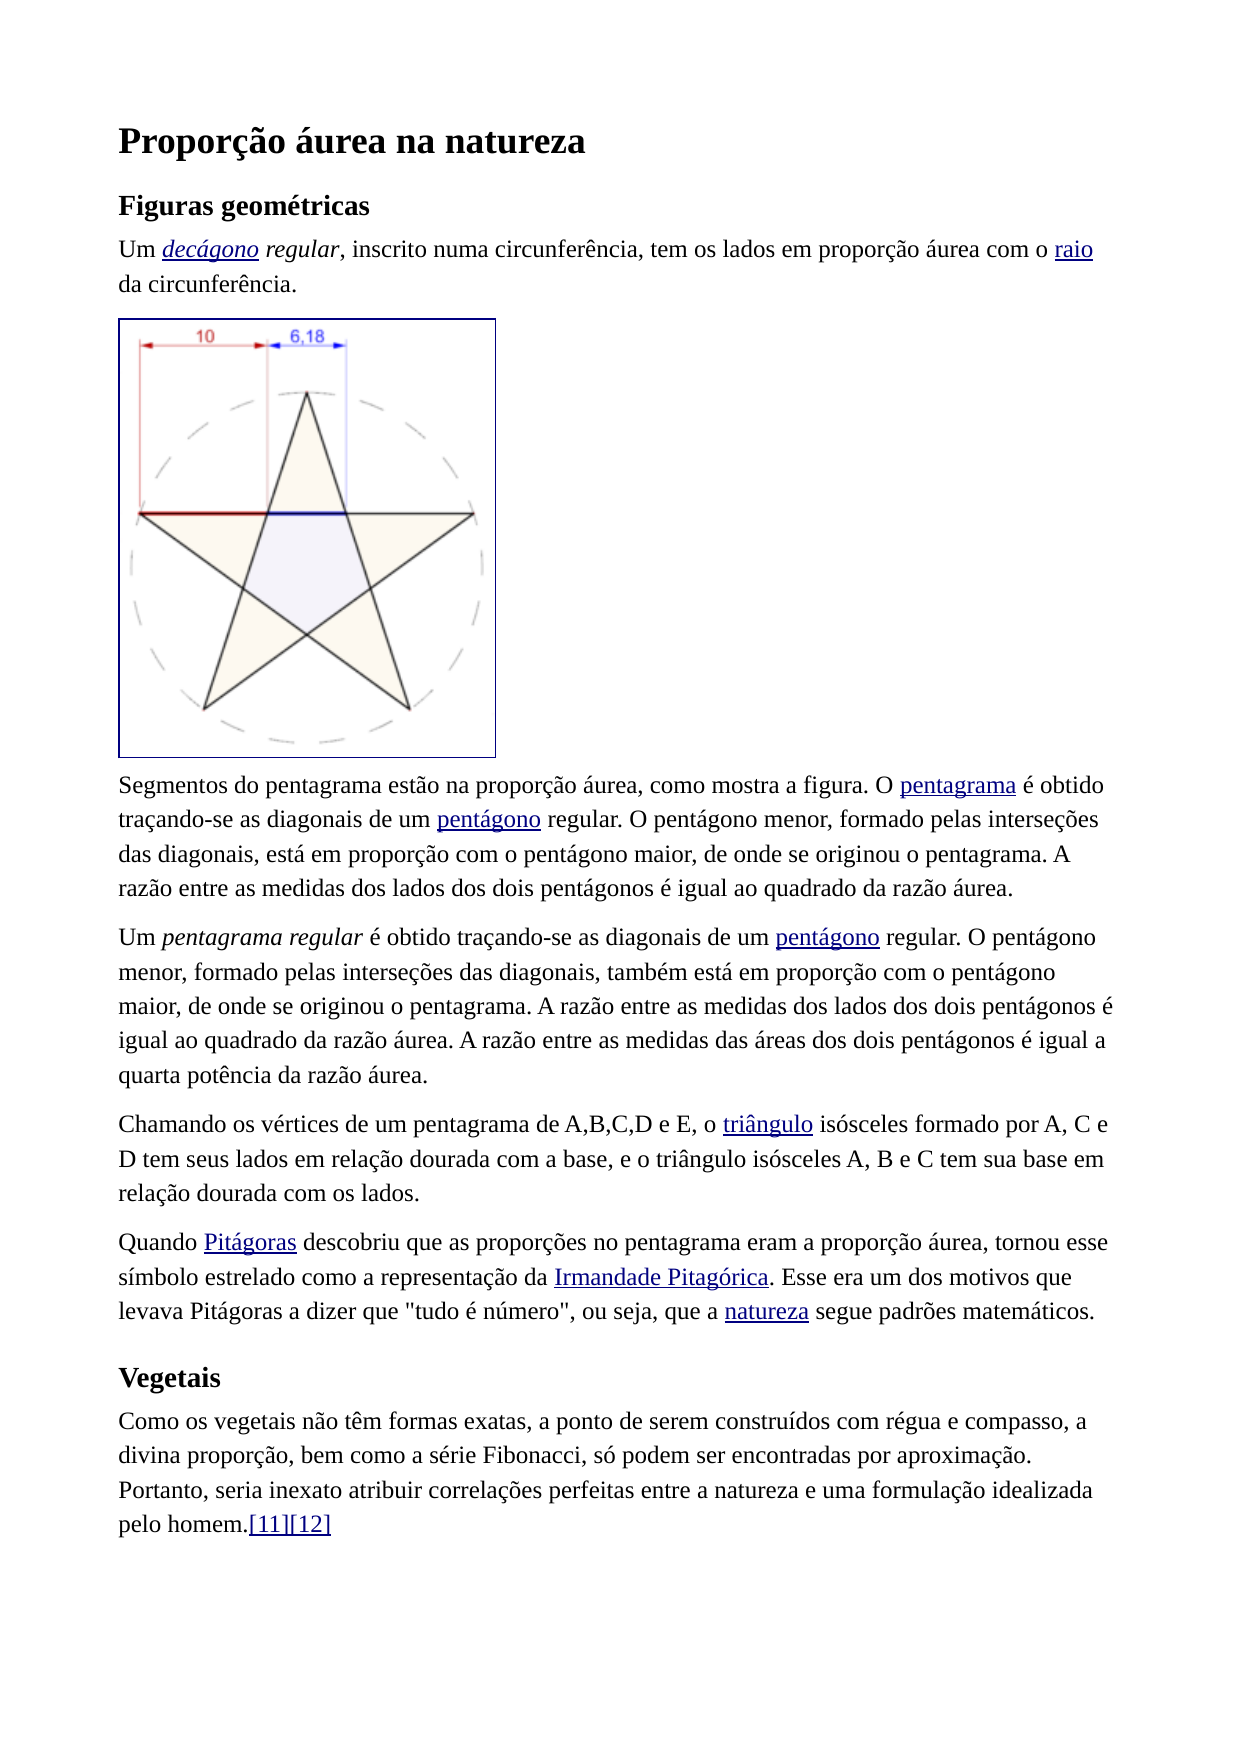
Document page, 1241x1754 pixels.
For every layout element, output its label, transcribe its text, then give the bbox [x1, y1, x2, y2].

text Como os vegetais não têm formas exatas, a ponto de serem construídos com régua e compasso, a divina proporção, bem como a série Fibonacci, só podem ser encontradas por aproximação. Portanto, seria inexato atribuir correlações perfeitas entre a natureza e uma formulação idealizada pelo homem.[11][12] [118, 1406, 1122, 1538]
text Quando Pitágoras descobriu que as proporções no pentagrama eram a proporção áurea, tornou esse símbolo estrelado como a representação da Irmandade Pitagórica. Esse era um dos motivos que levava Pitágoras a dizer que "tudo é número", ou seja, que a natureza segue padrões matemáticos. [118, 1227, 1122, 1325]
picture [120, 320, 495, 757]
text Chamando os vértices de um pentagrama de A,B,C,D e E, o triângulo isósceles formado por A, C e D tem seus lados em relação dourada com a base, e o triângulo isósceles A, B e C tem sua base em relação dourada com os lados. [118, 1109, 1122, 1207]
subtitle Vegetais [118, 1360, 1122, 1393]
subtitle Proporção áurea na natureza [118, 118, 1122, 161]
text Segmentos do pentagrama estão na proporção áurea, como mostra a figura. O pentagrama é obtido traçando-se as diagonais de um pentágono regular. O pentágono menor, formado pelas interseções das diagonais, está em proporção com o pentágono maior, de onde se originou o pentagrama. A razão entre as medidas dos lados dos dois pentágonos é igual ao quadrado da razão áurea. [118, 770, 1122, 902]
text Um decágono regular, inscrito numa circunferência, tem os lados em proporção áurea com o raio da circunferência. [118, 234, 1122, 298]
subtitle Figuras geométricas [118, 188, 1122, 222]
text Um pentagrama regular é obtido traçando-se as diagonais de um pentágono regular. O pentágono menor, formado pelas interseções das diagonais, também está em proporção com o pentágono maior, de onde se originou o pentagrama. A razão entre as medidas dos lados dos dois pentágonos é igual ao quadrado da razão áurea. A razão entre as medidas das áreas dos dois pentágonos é igual a quarta potência da razão áurea. [118, 922, 1122, 1089]
